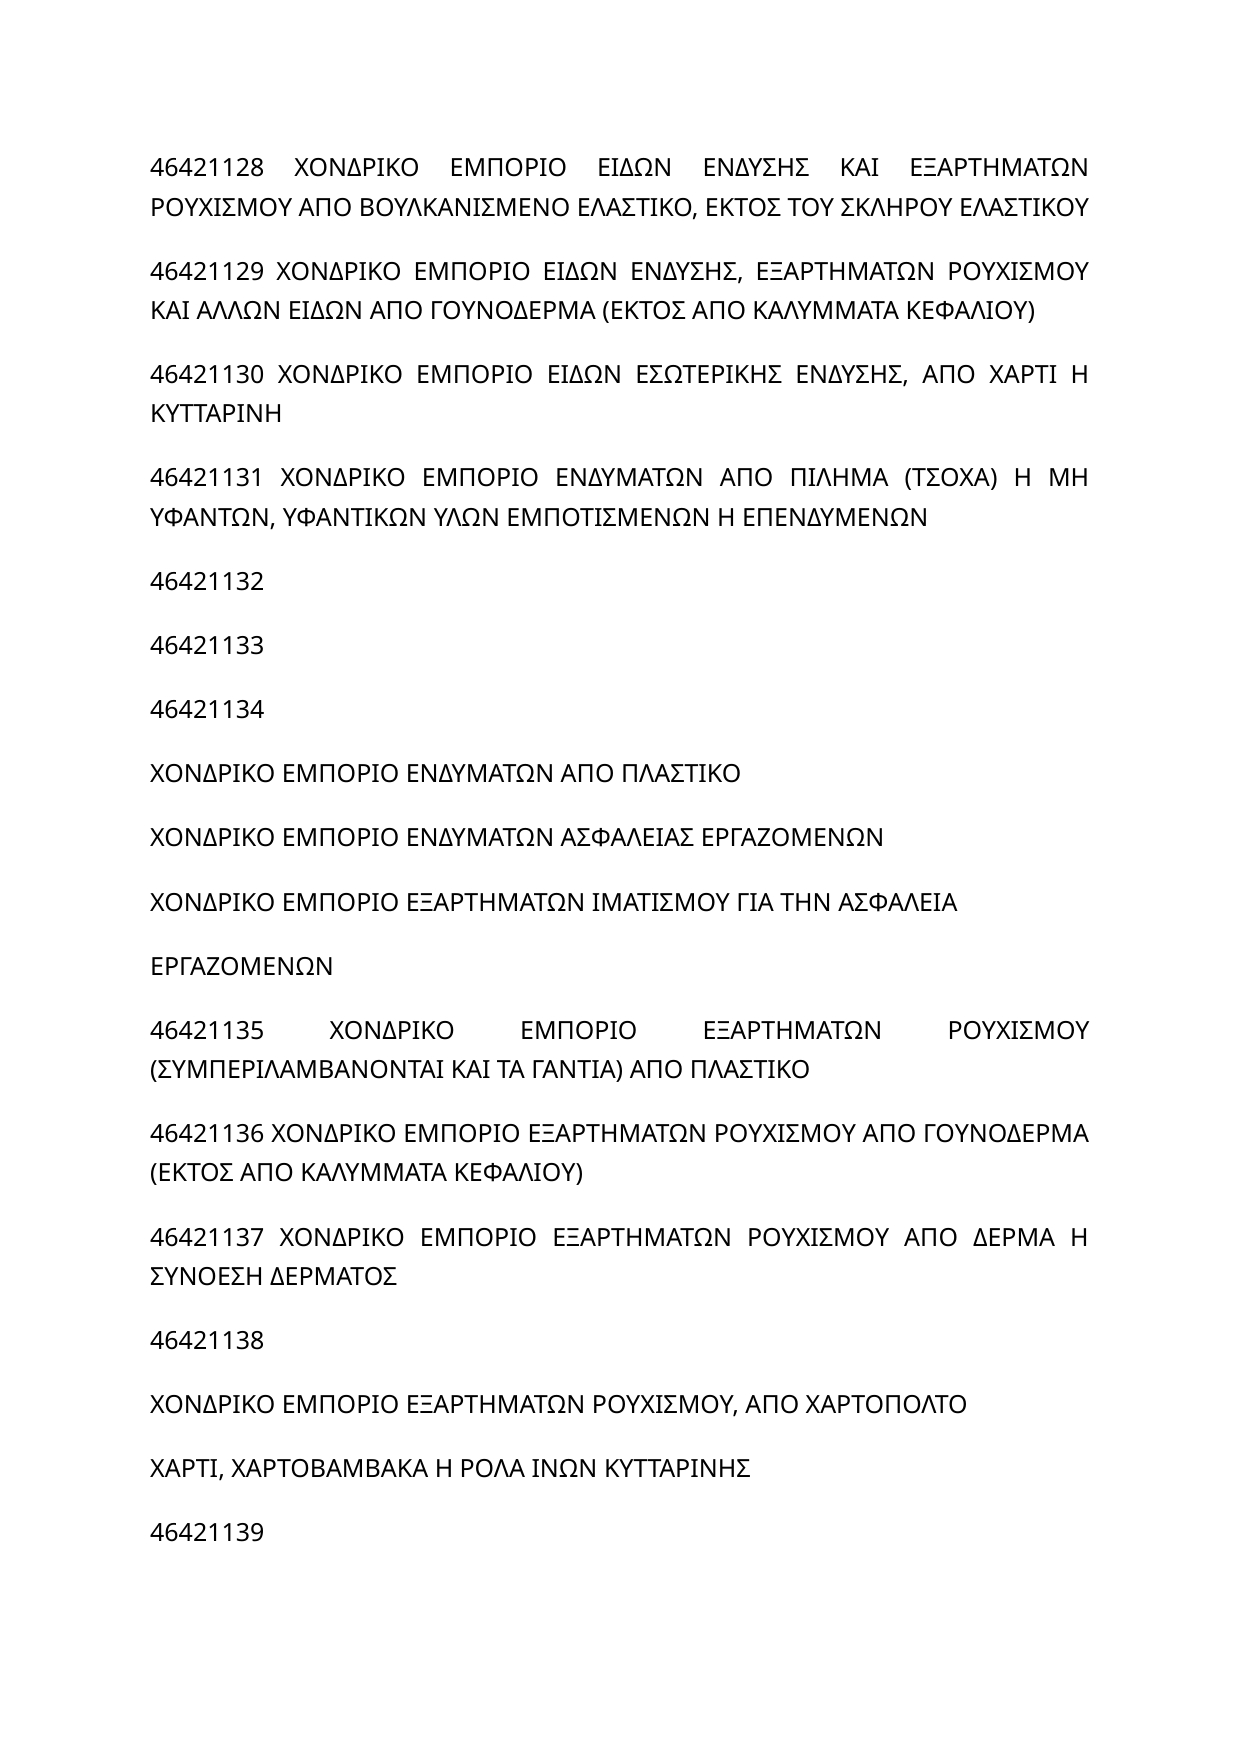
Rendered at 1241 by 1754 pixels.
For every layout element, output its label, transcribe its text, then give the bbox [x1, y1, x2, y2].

text 46421131 ΧΟΝΔΡΙΚΟ ΕΜΠΟΡΙΟ ΕΝΔΥΜΑΤΩΝ ΑΠΟ ΠΙΛΗΜΑ (ΤΣΟΧΑ) Η ΜΗ ΥΦΑΝΤΩΝ, ΥΦΑΝΤΙΚΩΝ ΥΛΩΝ ΕΜΠΟΤΙΣΜΕΝΩΝ Η ΕΠΕΝΔΥΜΕΝΩΝ [150, 460, 1090, 533]
text ΧΟΝΔΡΙΚΟ ΕΜΠΟΡΙΟ ΕΞΑΡΤΗΜΑΤΩΝ ΡΟΥΧΙΣΜΟΥ, ΑΠΟ ΧΑΡΤΟΠΟΛΤΟ [150, 1387, 1090, 1421]
text 46421133 [150, 627, 1090, 662]
text 46421137 ΧΟΝΔΡΙΚΟ ΕΜΠΟΡΙΟ ΕΞΑΡΤΗΜΑΤΩΝ ΡΟΥΧΙΣΜΟΥ ΑΠΟ ΔΕΡΜΑ Η ΣΥΝΟΕΣΗ ΔΕΡΜΑΤΟΣ [150, 1219, 1090, 1292]
text 46421130 ΧΟΝΔΡΙΚΟ ΕΜΠΟΡΙΟ ΕΙΔΩΝ ΕΣΩΤΕΡΙΚΗΣ ΕΝΔΥΣΗΣ, ΑΠΟ ΧΑΡΤΙ Η ΚΥΤΤΑΡΙΝΗ [150, 357, 1090, 430]
text ΧΟΝΔΡΙΚΟ ΕΜΠΟΡΙΟ ΕΝΔΥΜΑΤΩΝ ΑΠΟ ΠΛΑΣΤΙΚΟ [150, 756, 1090, 790]
text 46421138 [150, 1322, 1090, 1357]
text 46421134 [150, 692, 1090, 726]
text 46421139 [150, 1515, 1090, 1549]
text ΧΑΡΤΙ, ΧΑΡΤΟΒΑΜΒΑΚΑ Η ΡΟΛΑ ΙΝΩΝ ΚΥΤΤΑΡΙΝΗΣ [150, 1451, 1090, 1485]
text 46421136 ΧΟΝΔΡΙΚΟ ΕΜΠΟΡΙΟ ΕΞΑΡΤΗΜΑΤΩΝ ΡΟΥΧΙΣΜΟΥ ΑΠΟ ΓΟΥΝΟΔΕΡΜΑ (ΕΚΤΟΣ ΑΠΟ ΚΑΛΥΜΜΑΤΑ ΚΕΦΑΛΙΟΥ) [150, 1116, 1090, 1189]
text 46421132 [150, 563, 1090, 597]
text 46421135 ΧΟΝΔΡΙΚΟ ΕΜΠΟΡΙΟ ΕΞΑΡΤΗΜΑΤΩΝ ΡΟΥΧΙΣΜΟΥ (ΣΥΜΠΕΡΙΛΑΜΒΑΝΟΝΤΑΙ ΚΑΙ ΤΑ ΓΑΝΤΙΑ) ΑΠΟ ΠΛΑΣΤΙΚΟ [150, 1012, 1090, 1086]
text ΧΟΝΔΡΙΚΟ ΕΜΠΟΡΙΟ ΕΞΑΡΤΗΜΑΤΩΝ ΙΜΑΤΙΣΜΟΥ ΓΙΑ ΤΗΝ ΑΣΦΑΛΕΙΑ [150, 884, 1090, 918]
text 46421128 ΧΟΝΔΡΙΚΟ ΕΜΠΟΡΙΟ ΕΙΔΩΝ ΕΝΔΥΣΗΣ ΚΑΙ ΕΞΑΡΤΗΜΑΤΩΝ ΡΟΥΧΙΣΜΟΥ ΑΠΟ ΒΟΥΛΚΑΝΙΣΜΕΝΟ ΕΛΑΣΤΙΚΟ, ΕΚΤΟΣ ΤΟΥ ΣΚΛΗΡΟΥ ΕΛΑΣΤΙΚΟΥ [150, 150, 1090, 223]
text 46421129 ΧΟΝΔΡΙΚΟ ΕΜΠΟΡΙΟ ΕΙΔΩΝ ΕΝΔΥΣΗΣ, ΕΞΑΡΤΗΜΑΤΩΝ ΡΟΥΧΙΣΜΟΥ ΚΑΙ ΑΛΛΩΝ ΕΙΔΩΝ ΑΠΟ ΓΟΥΝΟΔΕΡΜΑ (ΕΚΤΟΣ ΑΠΟ ΚΑΛΥΜΜΑΤΑ ΚΕΦΑΛΙΟΥ) [150, 253, 1090, 327]
text ΕΡΓΑΖΟΜΕΝΩΝ [150, 948, 1090, 982]
text ΧΟΝΔΡΙΚΟ ΕΜΠΟΡΙΟ ΕΝΔΥΜΑΤΩΝ ΑΣΦΑΛΕΙΑΣ ΕΡΓΑΖΟΜΕΝΩΝ [150, 820, 1090, 854]
